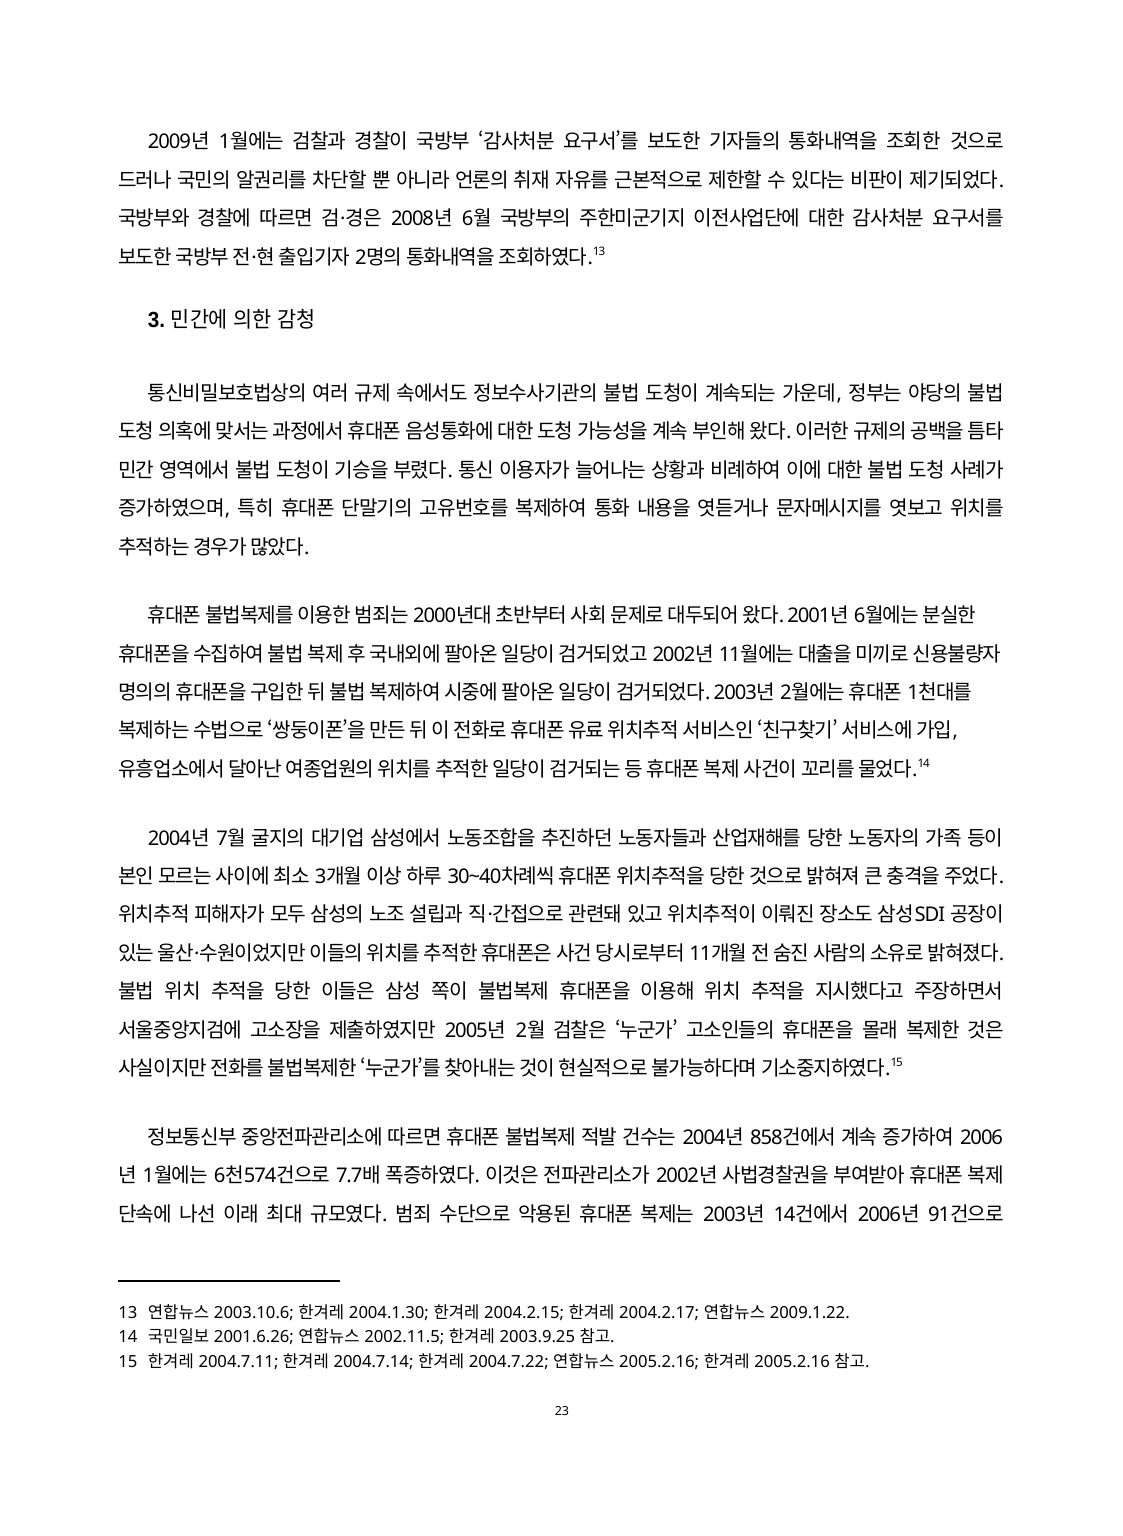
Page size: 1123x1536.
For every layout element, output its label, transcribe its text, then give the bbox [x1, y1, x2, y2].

text 연합뉴스 2003.10.6; 한겨레 2004.1.30; 한겨레 2004.2.15; 한겨레 2004.2.17; 연합뉴스 2009.1.22. [118, 1299, 1004, 1323]
text 국민일보 2001.6.26; 연합뉴스 2002.11.5; 한겨레 2003.9.25 참고. [118, 1323, 1004, 1348]
subtitle 민간에 의한 감청 [148, 302, 1004, 334]
text 2004년 7월 굴지의 대기업 삼성에서 노동조합을 추진하던 노동자들과 산업재해를 당한 노동자의 가족 등이 본인 모르는 사이에 최소 3개월 이상 하루 30~40차례씩 휴대폰 위치추적을 당한 것으로 밝혀져 큰 충격을 주었다. 위치추적 피해자가 모두 삼성의 노조 설립과 직·간접으로 관련돼 있고 위치추적이 이뤄진 장소도 삼성SDI 공장이 있는 울산·수원이었지만 이들의 위치를 추적한 휴대폰은 사건 당시로부터 11개월 전 숨진 사람의 소유로 밝혀졌다. 불법 위치 추적을 당한 이들은 삼성 쪽이 불법복제 휴대폰을 이용해 위치 추적을 지시했다고 주장하면서 서울중앙지검에 고소장을 제출하였지만 2005년 2월 검찰은 ‘누군가’ 고소인들의 휴대폰을 몰래 복제한 것은 사실이지만 전화를 불법복제한 ‘누군가’를 찾아내는 것이 현실적으로 불가능하다며 기소중지하였다. [118, 814, 1004, 1083]
text 정보통신부 중앙전파관리소에 따르면 휴대폰 불법복제 적발 건수는 2004년 858건에서 계속 증가하여 2006년 1월에는 6천574건으로 7.7배 폭증하였다. 이것은 전파관리소가 2002년 사법경찰권을 부여받아 휴대폰 복제 단속에 나선 이래 최대 규모였다. 범죄 수단으로 악용된 휴대폰 복제는 2003년 14건에서 2006년 91건으로 [118, 1113, 1004, 1229]
text 통신비밀보호법상의 여러 규제 속에서도 정보수사기관의 불법 도청이 계속되는 가운데, 정부는 야당의 불법 도청 의혹에 맞서는 과정에서 휴대폰 음성통화에 대한 도청 가능성을 계속 부인해 왔다. 이러한 규제의 공백을 틈타 민간 영역에서 불법 도청이 기승을 부렸다. 통신 이용자가 늘어나는 상황과 비례하여 이에 대한 불법 도청 사례가 증가하였으며, 특히 휴대폰 단말기의 고유번호를 복제하여 통화 내용을 엿듣거나 문자메시지를 엿보고 위치를 추적하는 경우가 많았다. [118, 369, 1004, 562]
text 2009년 1월에는 검찰과 경찰이 국방부 ‘감사처분 요구서’를 보도한 기자들의 통화내역을 조회한 것으로 드러나 국민의 알권리를 차단할 뿐 아니라 언론의 취재 자유를 근본적으로 제한할 수 있다는 비판이 제기되었다. 국방부와 경찰에 따르면 검·경은 2008년 6월 국방부의 주한미군기지 이전사업단에 대한 감사처분 요구서를 보도한 국방부 전·현 출입기자 2명의 통화내역을 조회하였다. [118, 118, 1004, 272]
text 휴대폰 불법복제를 이용한 범죄는 2000년대 초반부터 사회 문제로 대두되어 왔다. 2001년 6월에는 분실한 휴대폰을 수집하여 불법 복제 후 국내외에 팔아온 일당이 검거되었고 2002년 11월에는 대출을 미끼로 신용불량자 명의의 휴대폰을 구입한 뒤 불법 복제하여 시중에 팔아온 일당이 검거되었다. 2003년 2월에는 휴대폰 1천대를 복제하는 수법으로 ‘쌍둥이폰’을 만든 뒤 이 전화로 휴대폰 유료 위치추적 서비스인 ‘친구찾기’ 서비스에 가입, 유흥업소에서 달아난 여종업원의 위치를 추적한 일당이 검거되는 등 휴대폰 복제 사건이 꼬리를 물었다. [118, 592, 1004, 784]
text 한겨레 2004.7.11; 한겨레 2004.7.14; 한겨레 2004.7.22; 연합뉴스 2005.2.16; 한겨레 2005.2.16 참고. [118, 1348, 1004, 1372]
